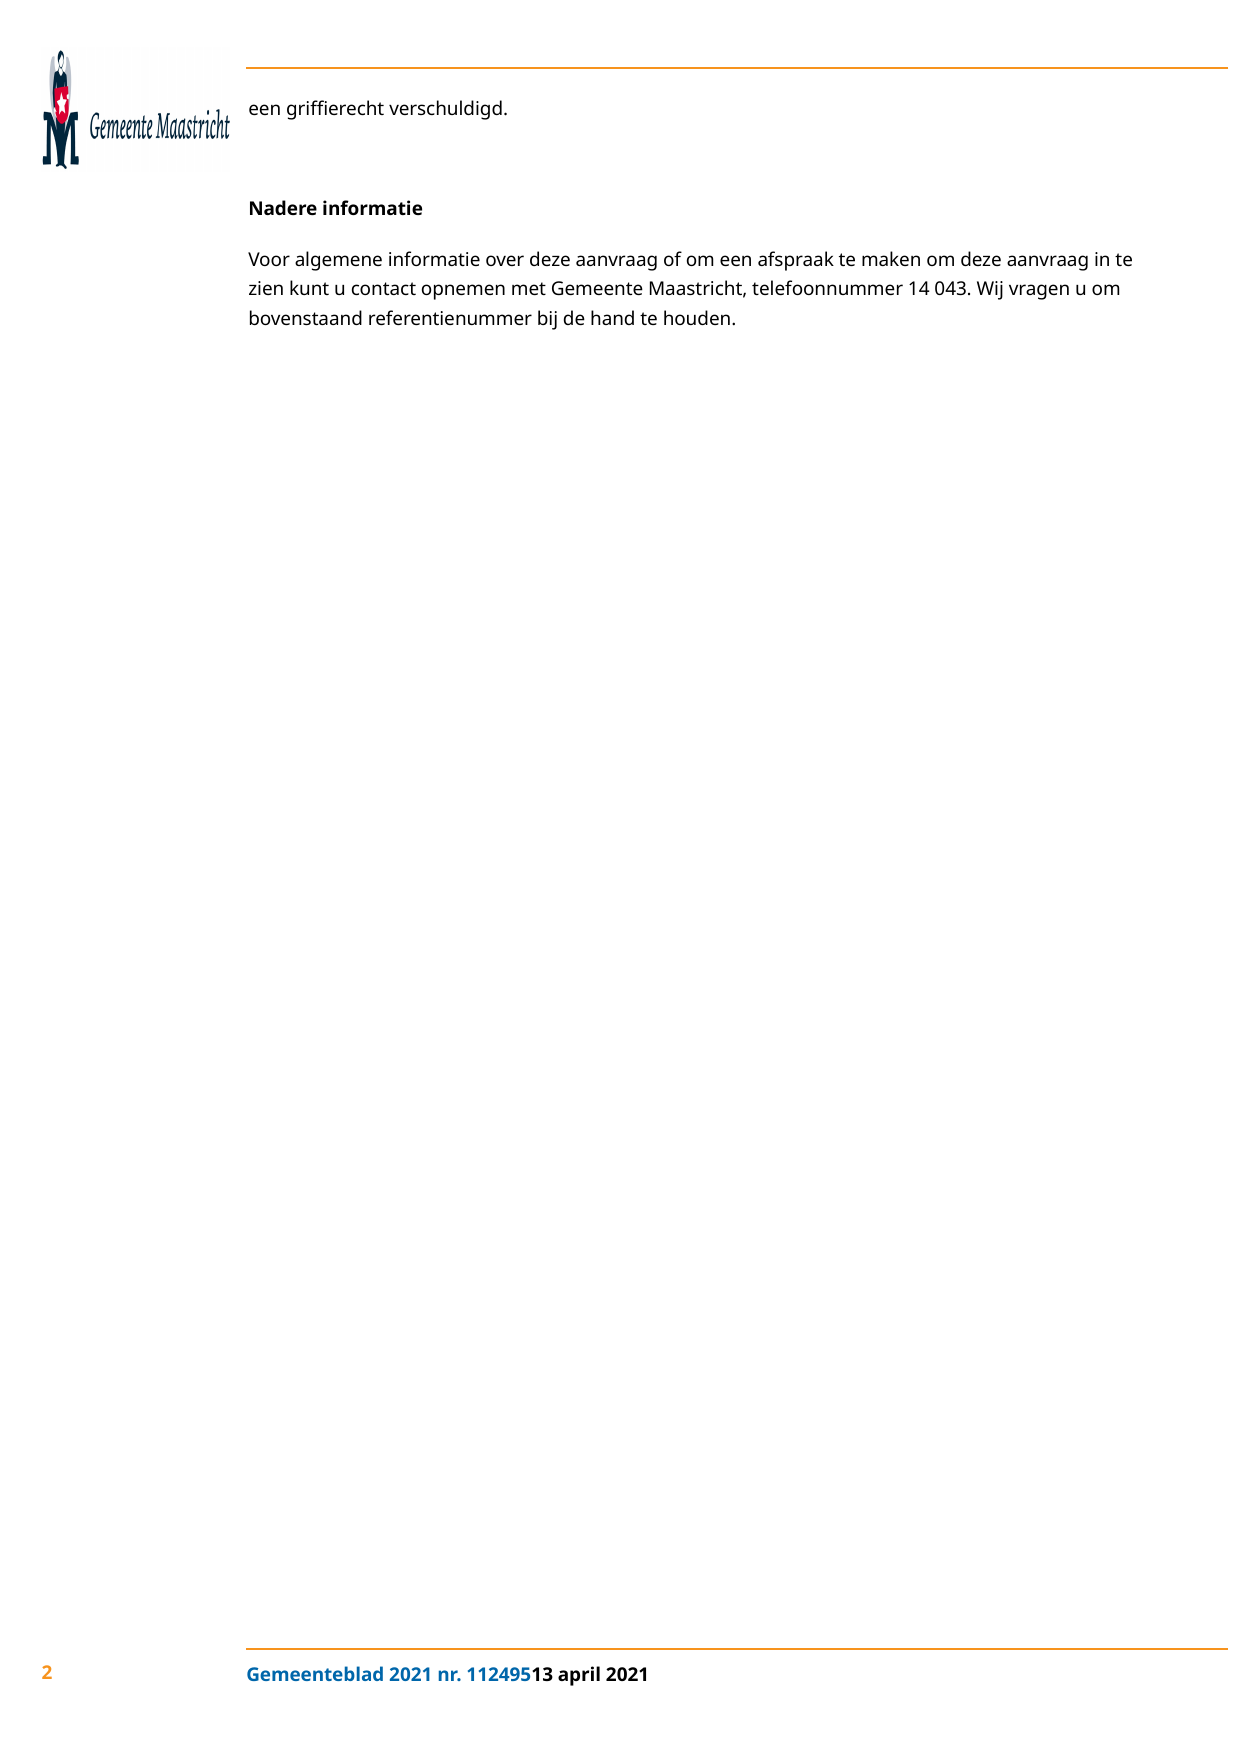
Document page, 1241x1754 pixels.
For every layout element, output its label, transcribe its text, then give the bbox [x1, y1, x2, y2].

picture [41, 47, 231, 172]
text een griffierecht verschuldigd. [248, 95, 1152, 121]
text Voor algemene informatie over deze aanvraag of om een afspraak te maken om deze aanvraag in te zien kunt u contact opnemen met Gemeente Maastricht, telefoonnummer 14 043. Wij vragen u om bovenstaand referentienummer bij de hand te houden. [248, 246, 1152, 331]
text Nadere informatie [248, 196, 1152, 221]
